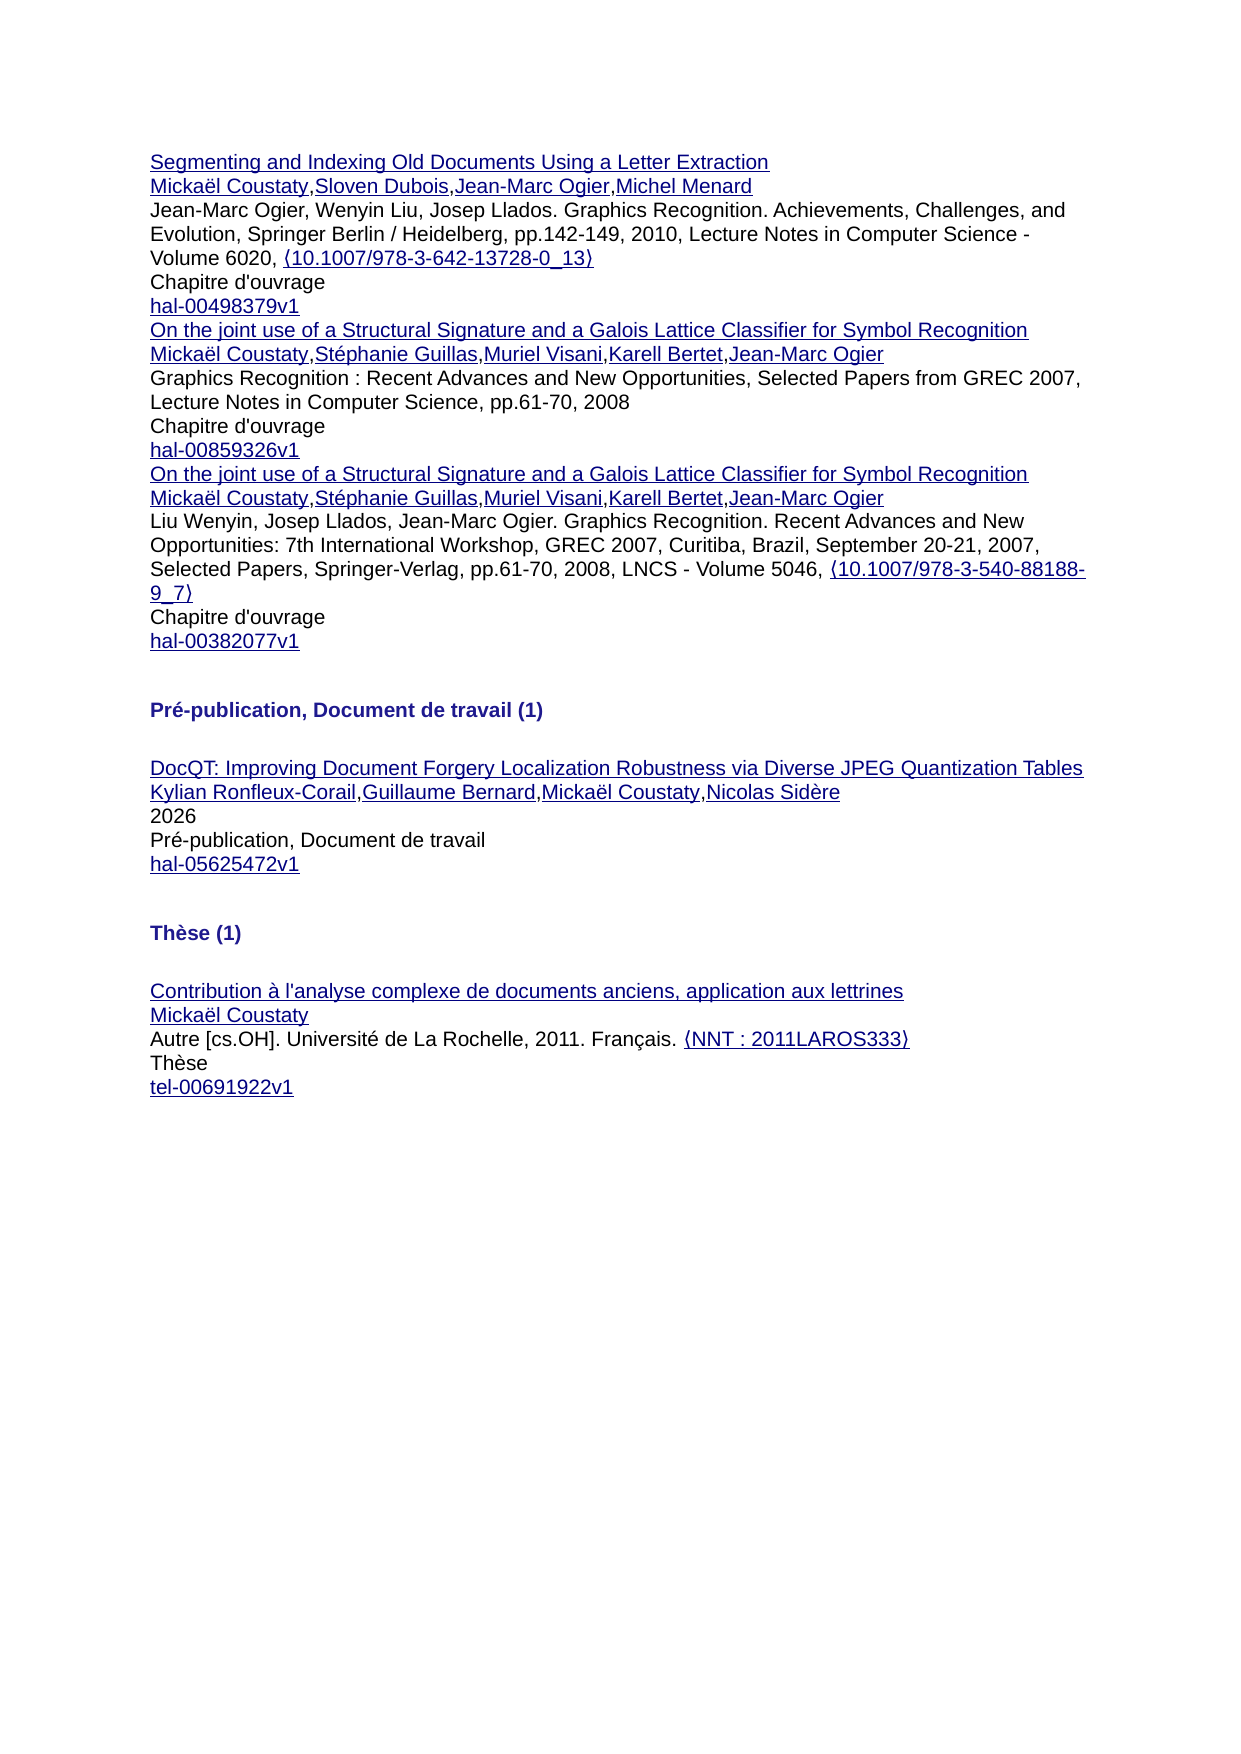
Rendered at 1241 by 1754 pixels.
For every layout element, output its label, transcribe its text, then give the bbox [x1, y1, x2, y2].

table_header DocQT: Improving Document Forgery Localization Robustness via Diverse JPEG Quantization Tables Kylian Ronfleux-Corail,Guillaume Bernard,Mickaël Coustaty,Nicolas Sidère 2026 Pré-publication, Document de travail hal-05625472v1 [150, 756, 1090, 876]
table_cell On the joint use of a Structural Signature and a Galois Lattice Classifier for Symbol Recognition Mickaël Coustaty,Stéphanie Guillas,Muriel Visani,Karell Bertet,Jean-Marc Ogier Liu Wenyin, Josep Llados, Jean-Marc Ogier. Graphics Recognition. Recent Advances and New Opportunities: 7th International Workshop, GREC 2007, Curitiba, Brazil, September 20-21, 2007, Selected Papers, Springer-Verlag, pp.61-70, 2008, LNCS - Volume 5046, ⟨10.1007/978-3-540-88188-9_7⟩ Chapitre d'ouvrage hal-00382077v1 [150, 461, 1090, 653]
subtitle Pré-publication, Document de travail (1) [150, 698, 1090, 722]
table_cell On the joint use of a Structural Signature and a Galois Lattice Classifier for Symbol Recognition Mickaël Coustaty,Stéphanie Guillas,Muriel Visani,Karell Bertet,Jean-Marc Ogier Graphics Recognition : Recent Advances and New Opportunities, Selected Papers from GREC 2007, Lecture Notes in Computer Science, pp.61-70, 2008 Chapitre d'ouvrage hal-00859326v1 [150, 318, 1090, 461]
table_cell Segmenting and Indexing Old Documents Using a Letter Extraction Mickaël Coustaty,Sloven Dubois,Jean-Marc Ogier,Michel Menard Jean-Marc Ogier, Wenyin Liu, Josep Llados. Graphics Recognition. Achievements, Challenges, and Evolution, Springer Berlin / Heidelberg, pp.142-149, 2010, Lecture Notes in Computer Science - Volume 6020, ⟨10.1007/978-3-642-13728-0_13⟩ Chapitre d'ouvrage hal-00498379v1 [150, 150, 1090, 318]
table_header Contribution à l'analyse complexe de documents anciens, application aux lettrines Mickaël Coustaty Autre [cs.OH]. Université de La Rochelle, 2011. Français. ⟨NNT : 2011LAROS333⟩ Thèse tel-00691922v1 [150, 979, 1090, 1099]
subtitle Thèse (1) [150, 921, 1090, 945]
